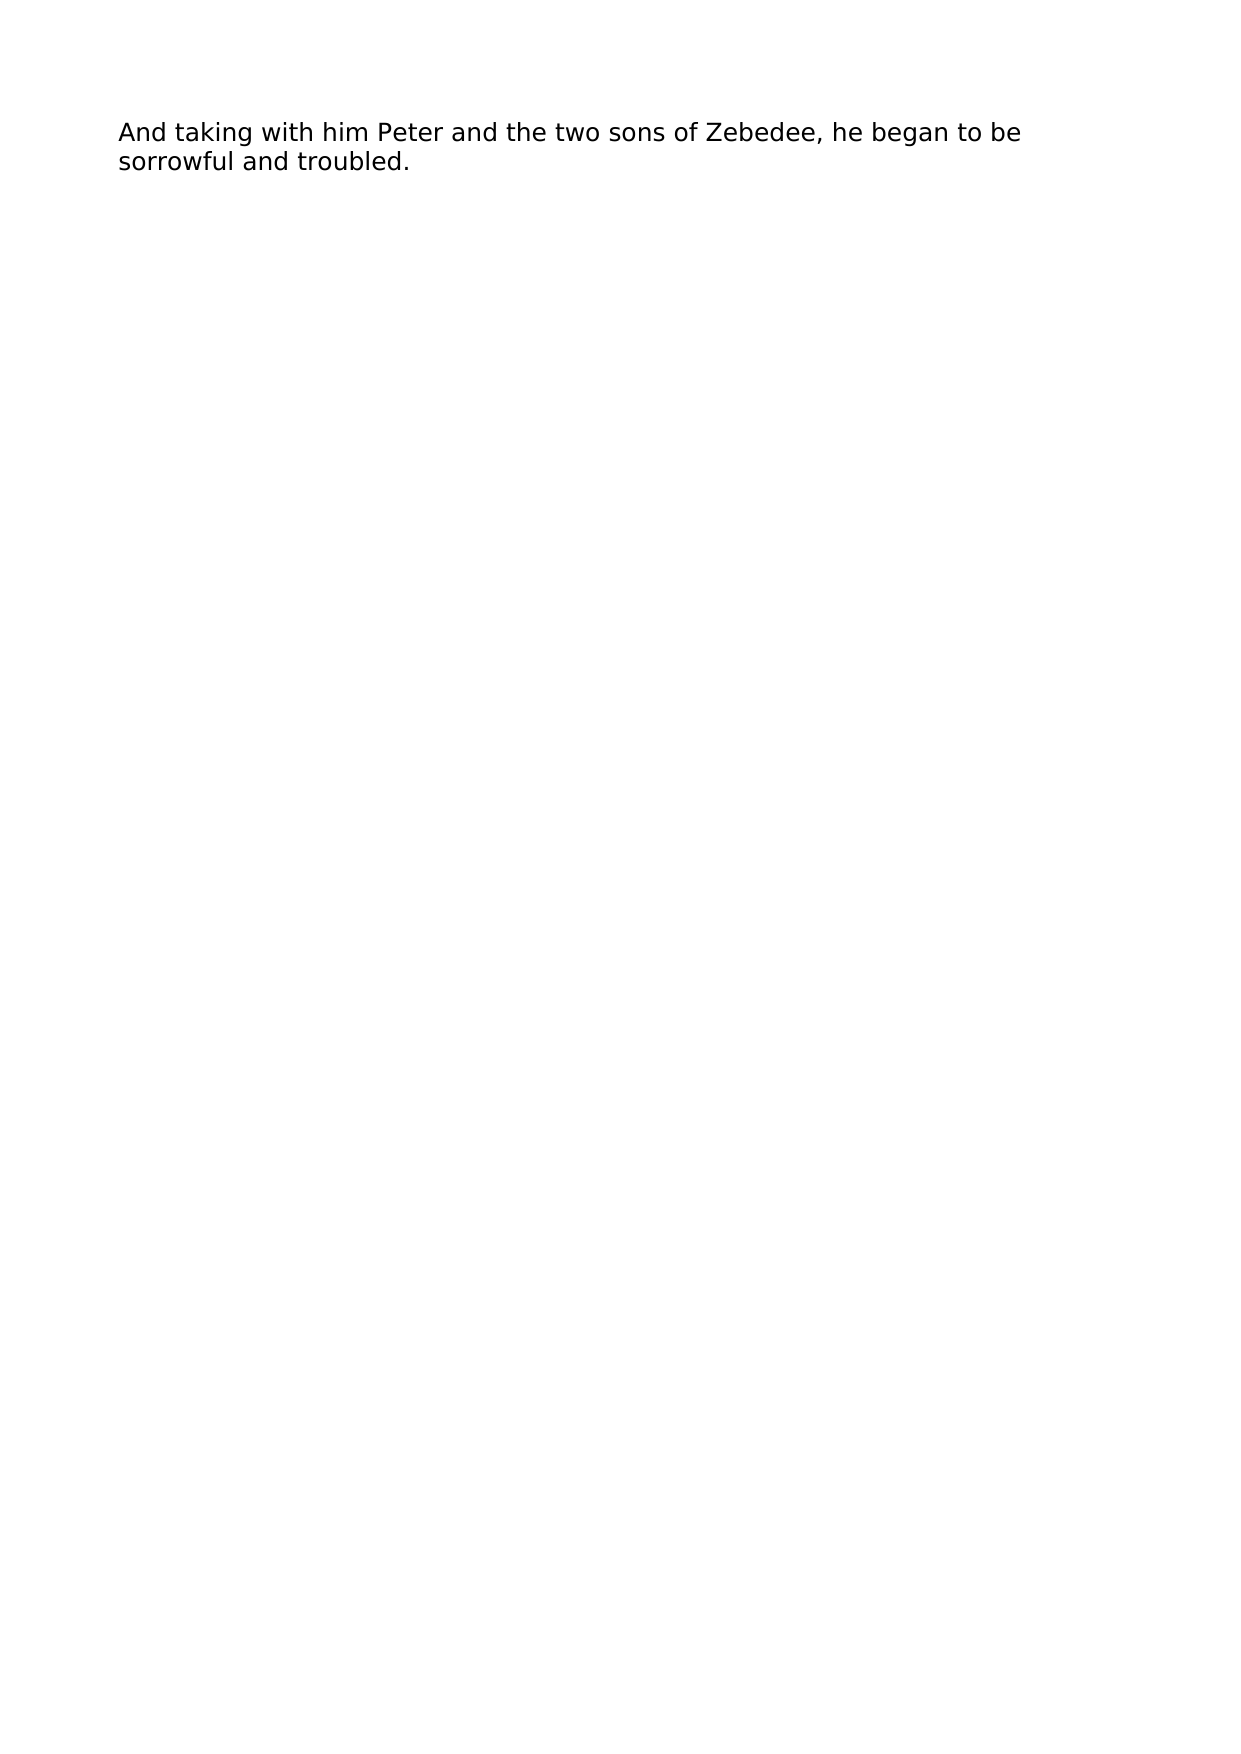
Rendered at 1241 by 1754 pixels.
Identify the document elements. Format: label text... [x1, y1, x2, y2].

text And taking with him Peter and the two sons of Zebedee, he began to be sorrowful and troubled. [118, 118, 1122, 176]
